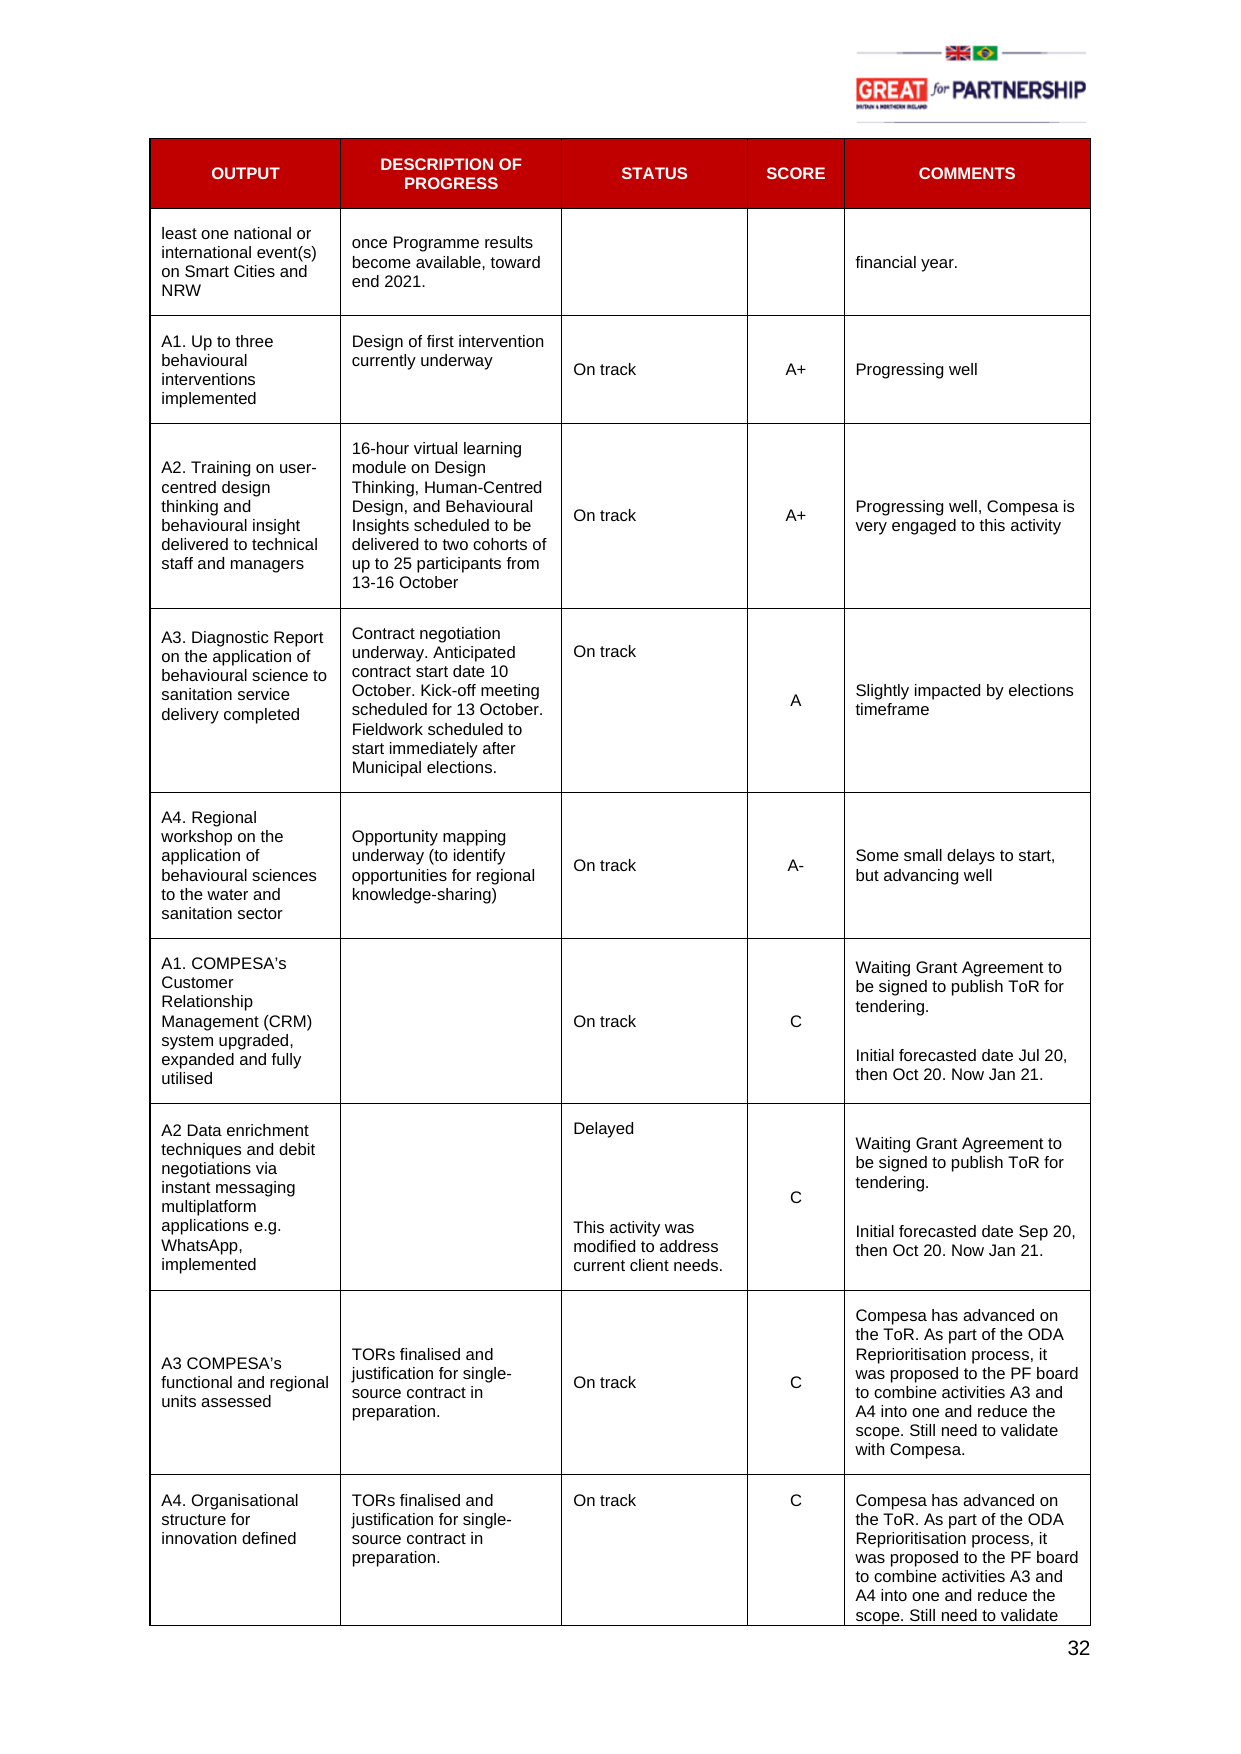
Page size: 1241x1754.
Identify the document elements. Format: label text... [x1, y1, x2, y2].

table_cell On track [562, 793, 747, 938]
table_cell least one national or international event(s) on Smart Cities and NRW [151, 209, 340, 315]
table_cell Some small delays to start, but advancing well [845, 793, 1090, 938]
table_cell A [748, 609, 844, 792]
table_cell Waiting Grant Agreement to be signed to publish ToR for tendering. Initial forecasted date Jul 20, then Oct 20. Now Jan 21. [845, 939, 1090, 1103]
table_cell Progressing well [845, 316, 1090, 423]
table_cell [341, 939, 561, 1103]
table_cell On track [562, 1291, 747, 1474]
table_header OUTPUT [151, 139, 340, 208]
table_cell Waiting Grant Agreement to be signed to publish ToR for tendering. Initial forecasted date Sep 20, then Oct 20. Now Jan 21. [845, 1104, 1090, 1290]
table_cell On track [562, 1475, 747, 1624]
table_cell Slightly impacted by elections timeframe [845, 609, 1090, 792]
table_cell Contract negotiation underway. Anticipated contract start date 10 October. Kick-off meeting scheduled for 13 October. Fieldwork scheduled to start immediately after Municipal elections. [341, 609, 561, 792]
table_cell A3. Diagnostic Report on the application of behavioural science to sanitation service delivery completed [151, 609, 340, 792]
table_cell A4. Organisational structure for innovation defined [151, 1475, 340, 1624]
table_cell Opportunity mapping underway (to identify opportunities for regional knowledge-sharing) [341, 793, 561, 938]
table_cell A- [748, 793, 844, 938]
table_cell A2. Training on user-centred design thinking and behavioural insight delivered to technical staff and managers [151, 424, 340, 607]
table_cell A2 Data enrichment techniques and debit negotiations via instant messaging multiplatform applications e.g. WhatsApp, implemented [151, 1104, 340, 1290]
table_cell A4. Regional workshop on the application of behavioural sciences to the water and sanitation sector [151, 793, 340, 938]
table_cell A+ [748, 316, 844, 423]
table_cell Delayed This activity was modified to address current client needs. [562, 1104, 747, 1290]
table_cell C [748, 939, 844, 1103]
table_header SCORE [748, 139, 844, 208]
table_cell TORs finalised and justification for single-source contract in preparation. [341, 1291, 561, 1474]
table_header STATUS [562, 139, 747, 208]
table_cell C [748, 1291, 844, 1474]
table_cell Design of first intervention currently underway [341, 316, 561, 423]
table_cell TORs finalised and justification for single-source contract in preparation. [341, 1475, 561, 1624]
table_cell Compesa has advanced on the ToR. As part of the ODA Reprioritisation process, it was proposed to the PF board to combine activities A3 and A4 into one and reduce the scope. Still need to validate with Compesa. [845, 1291, 1090, 1474]
table_cell 16-hour virtual learning module on Design Thinking, Human-Centred Design, and Behavioural Insights scheduled to be delivered to two cohorts of up to 25 participants from 13-16 October [341, 424, 561, 607]
table_cell A3 COMPESA’s functional and regional units assessed [151, 1291, 340, 1474]
table_cell Progressing well, Compesa is very engaged to this activity [845, 424, 1090, 607]
table_cell On track [562, 316, 747, 423]
table_cell Compesa has advanced on the ToR. As part of the ODA Reprioritisation process, it was proposed to the PF board to combine activities A3 and A4 into one and reduce the scope. Still need to validate [845, 1475, 1090, 1624]
table_cell A1. Up to three behavioural interventions implemented [151, 316, 340, 423]
table_cell A+ [748, 424, 844, 607]
table_cell once Programme results become available, toward end 2021. [341, 209, 561, 315]
table_cell C [748, 1475, 844, 1624]
table_cell [562, 209, 747, 315]
table_cell On track [562, 609, 747, 792]
table_cell C [748, 1104, 844, 1290]
table_cell [748, 209, 844, 315]
table_cell [341, 1104, 561, 1290]
table_header DESCRIPTION OF PROGRESS [341, 139, 561, 208]
table_cell A1. COMPESA’s Customer Relationship Management (CRM) system upgraded, expanded and fully utilised [151, 939, 340, 1103]
table_cell financial year. [845, 209, 1090, 315]
table_cell On track [562, 424, 747, 607]
table_cell On track [562, 939, 747, 1103]
table_header COMMENTS [845, 139, 1090, 208]
